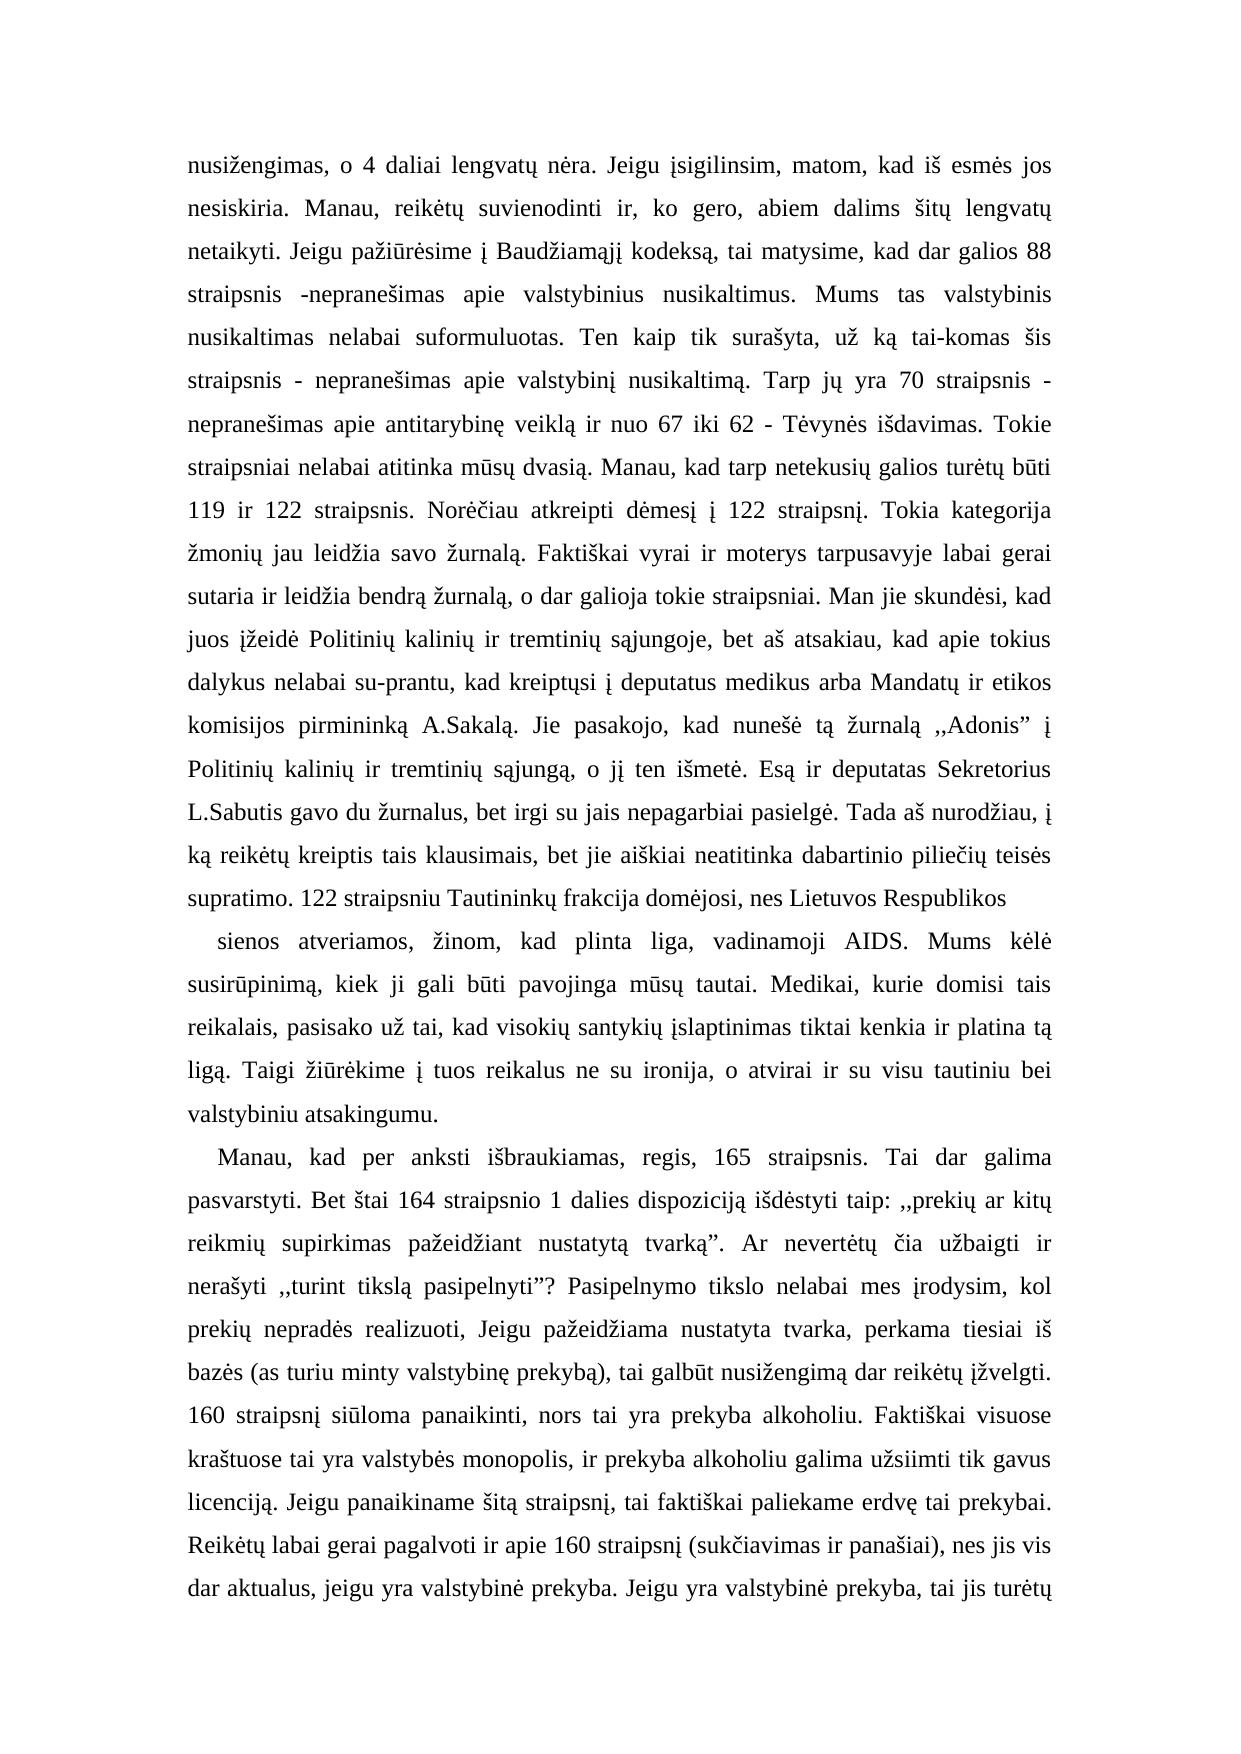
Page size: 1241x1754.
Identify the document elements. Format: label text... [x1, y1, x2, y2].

text nusižengimas, o 4 daliai lengvatų nėra. Jeigu įsigilinsim, matom, kad iš esmės jos nesiskiria. Manau, reikėtų suvienodinti ir, ko gero, abiem dalims šitų lengvatų netaikyti. Jeigu pažiūrėsime į Baudžiamąjį kodeksą, tai matysime, kad dar galios 88 straipsnis -nepranešimas apie valstybinius nusikaltimus. Mums tas valstybinis nusikaltimas nelabai suformuluotas. Ten kaip tik surašyta, už ką tai-komas šis straipsnis - nepranešimas apie valstybinį nusikaltimą. Tarp jų yra 70 straipsnis - nepranešimas apie antitarybinę veiklą ir nuo 67 iki 62 - Tėvynės išdavimas. Tokie straipsniai nelabai atitinka mūsų dvasią. Manau, kad tarp netekusių galios turėtų būti 119 ir 122 straipsnis. Norėčiau atkreipti dėmesį į 122 straipsnį. Tokia kategorija žmonių jau leidžia savo žurnalą. Faktiškai vyrai ir moterys tarpusavyje labai gerai sutaria ir leidžia bendrą žurnalą, o dar galioja tokie straipsniai. Man jie skundėsi, kad juos įžeidė Politinių kalinių ir tremtinių sąjungoje, bet aš atsakiau, kad apie tokius dalykus nelabai su-prantu, kad kreiptųsi į deputatus medikus arba Mandatų ir etikos komisijos pirmininką A.Sakalą. Jie pasakojo, kad nunešė tą žurnalą ,,Adonis” į Politinių kalinių ir tremtinių sąjungą, o jį ten išmetė. Esą ir deputatas Sekretorius L.Sabutis gavo du žurnalus, bet irgi su jais nepagarbiai pasielgė. Tada aš nurodžiau, į ką reikėtų kreiptis tais klausimais, bet jie aiškiai neatitinka dabartinio piliečių teisės supratimo. 122 straipsniu Tautininkų frakcija domėjosi, nes Lietuvos Respublikos [187, 150, 1053, 912]
text sienos atveriamos, žinom, kad plinta liga, vadinamoji AIDS. Mums kėlė susirūpinimą, kiek ji gali būti pavojinga mūsų tautai. Medikai, kurie domisi tais reikalais, pasisako už tai, kad visokių santykių įslaptinimas tiktai kenkia ir platina tą ligą. Taigi žiūrėkime į tuos reikalus ne su ironija, o atvirai ir su visu tautiniu bei valstybiniu atsakingumu. [187, 926, 1053, 1127]
text Manau, kad per anksti išbraukiamas, regis, 165 straipsnis. Tai dar galima pasvarstyti. Bet štai 164 straipsnio 1 dalies dispoziciją išdėstyti taip: ,,prekių ar kitų reikmių supirkimas pažeidžiant nustatytą tvarką”. Ar nevertėtų čia užbaigti ir nerašyti ,,turint tikslą pasipelnyti”? Pasipelnymo tikslo nelabai mes įrodysim, kol prekių nepradės realizuoti, Jeigu pažeidžiama nustatyta tvarka, perkama tiesiai iš bazės (as turiu minty valstybinę prekybą), tai galbūt nusižengimą dar reikėtų įžvelgti. 160 straipsnį siūloma panaikinti, nors tai yra prekyba alkoholiu. Faktiškai visuose kraštuose tai yra valstybės monopolis, ir prekyba alkoholiu galima užsiimti tik gavus licenciją. Jeigu panaikiname šitą straipsnį, tai faktiškai paliekame erdvę tai prekybai. Reikėtų labai gerai pagalvoti ir apie 160 straipsnį (sukčiavimas ir panašiai), nes jis vis dar aktualus, jeigu yra valstybinė prekyba. Jeigu yra valstybinė prekyba, tai jis turėtų [187, 1142, 1053, 1602]
